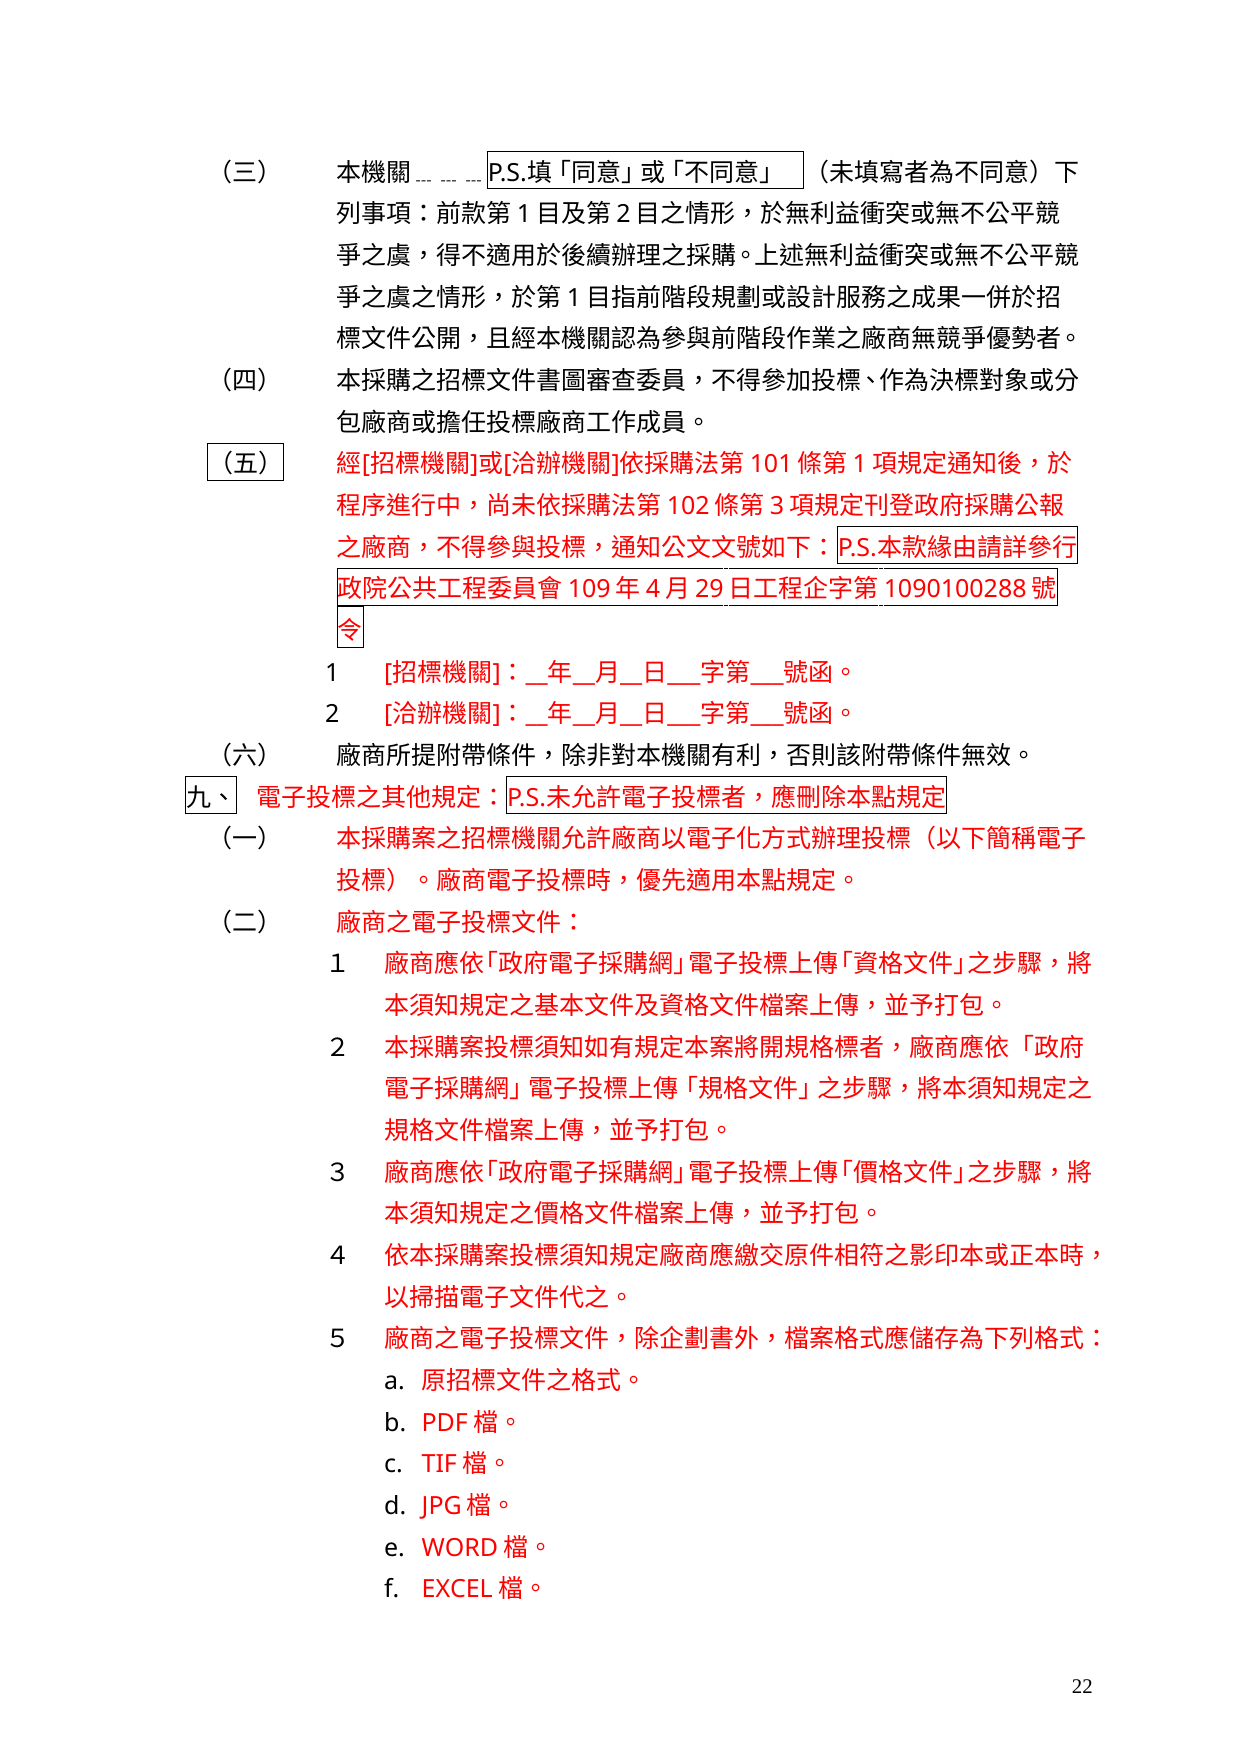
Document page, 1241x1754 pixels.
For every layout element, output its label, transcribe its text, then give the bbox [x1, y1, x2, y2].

subtitle 廠商應依「政府電子採購網」電子投標上傳「價格文件」之步驟，將本須知規定之價格文件檔案上傳，並予打包。 [325, 1148, 1092, 1231]
subtitle 廠商之電子投標文件： [207, 898, 1092, 939]
subtitle 本機關﹍﹍﹍P.S.填「同意」或「不同意」（未填寫者為不同意）下列事項：前款第1目及第2目之情形，於無利益衝突或無不公平競爭之虞，得不適用於後續辦理之採購。上述無利益衝突或無不公平競爭之虞之情形，於第1目指前階段規劃或設計服務之成果一併於招標文件公開，且經本機關認為參與前階段作業之廠商無競爭優勢者。 [207, 148, 1079, 356]
subtitle JPG檔。 [384, 1481, 1092, 1523]
subtitle TIF檔。 [384, 1439, 1092, 1481]
subtitle EXCEL檔。 [384, 1564, 1092, 1606]
subtitle 原招標文件之格式。 [384, 1356, 1092, 1398]
subtitle 廠商應依「政府電子採購網」電子投標上傳「資格文件」之步驟，將本須知規定之基本文件及資格文件檔案上傳，並予打包。 [325, 939, 1092, 1023]
subtitle [招標機關]：__年__月__日___字第___號函。 [325, 648, 1092, 689]
subtitle WORD檔。 [384, 1523, 1092, 1564]
subtitle 本採購之招標文件書圖審查委員，不得參加投標、作為決標對象或分包廠商或擔任投標廠商工作成員。 [207, 356, 1079, 439]
subtitle 依本採購案投標須知規定廠商應繳交原件相符之影印本或正本時，以掃描電子文件代之。 [325, 1231, 1092, 1314]
subtitle 廠商所提附帶條件，除非對本機關有利，否則該附帶條件無效。 [207, 731, 1079, 773]
subtitle 電子投標之其他規定：P.S.未允許電子投標者，應刪除本點規定 [185, 773, 1092, 814]
subtitle 經[招標機關]或[洽辦機關]依採購法第101條第1項規定通知後，於程序進行中，尚未依採購法第102條第3項規定刊登政府採購公報之廠商，不得參與投標，通知公文文號如下：P.S.本款緣由請詳參行政院公共工程委員會109年4月29日工程企字第1090100288號令 [207, 439, 1079, 648]
subtitle 本採購案之招標機關允許廠商以電子化方式辦理投標（以下簡稱電子投標）。廠商電子投標時，優先適用本點規定。 [207, 814, 1092, 898]
subtitle 本採購案投標須知如有規定本案將開規格標者，廠商應依「政府電子採購網」電子投標上傳「規格文件」之步驟，將本須知規定之規格文件檔案上傳，並予打包。 [325, 1023, 1092, 1148]
subtitle [洽辦機關]：__年__月__日___字第___號函。 [325, 689, 1092, 731]
subtitle PDF檔。 [384, 1398, 1092, 1439]
subtitle 廠商之電子投標文件，除企劃書外，檔案格式應儲存為下列格式： [325, 1314, 1092, 1356]
